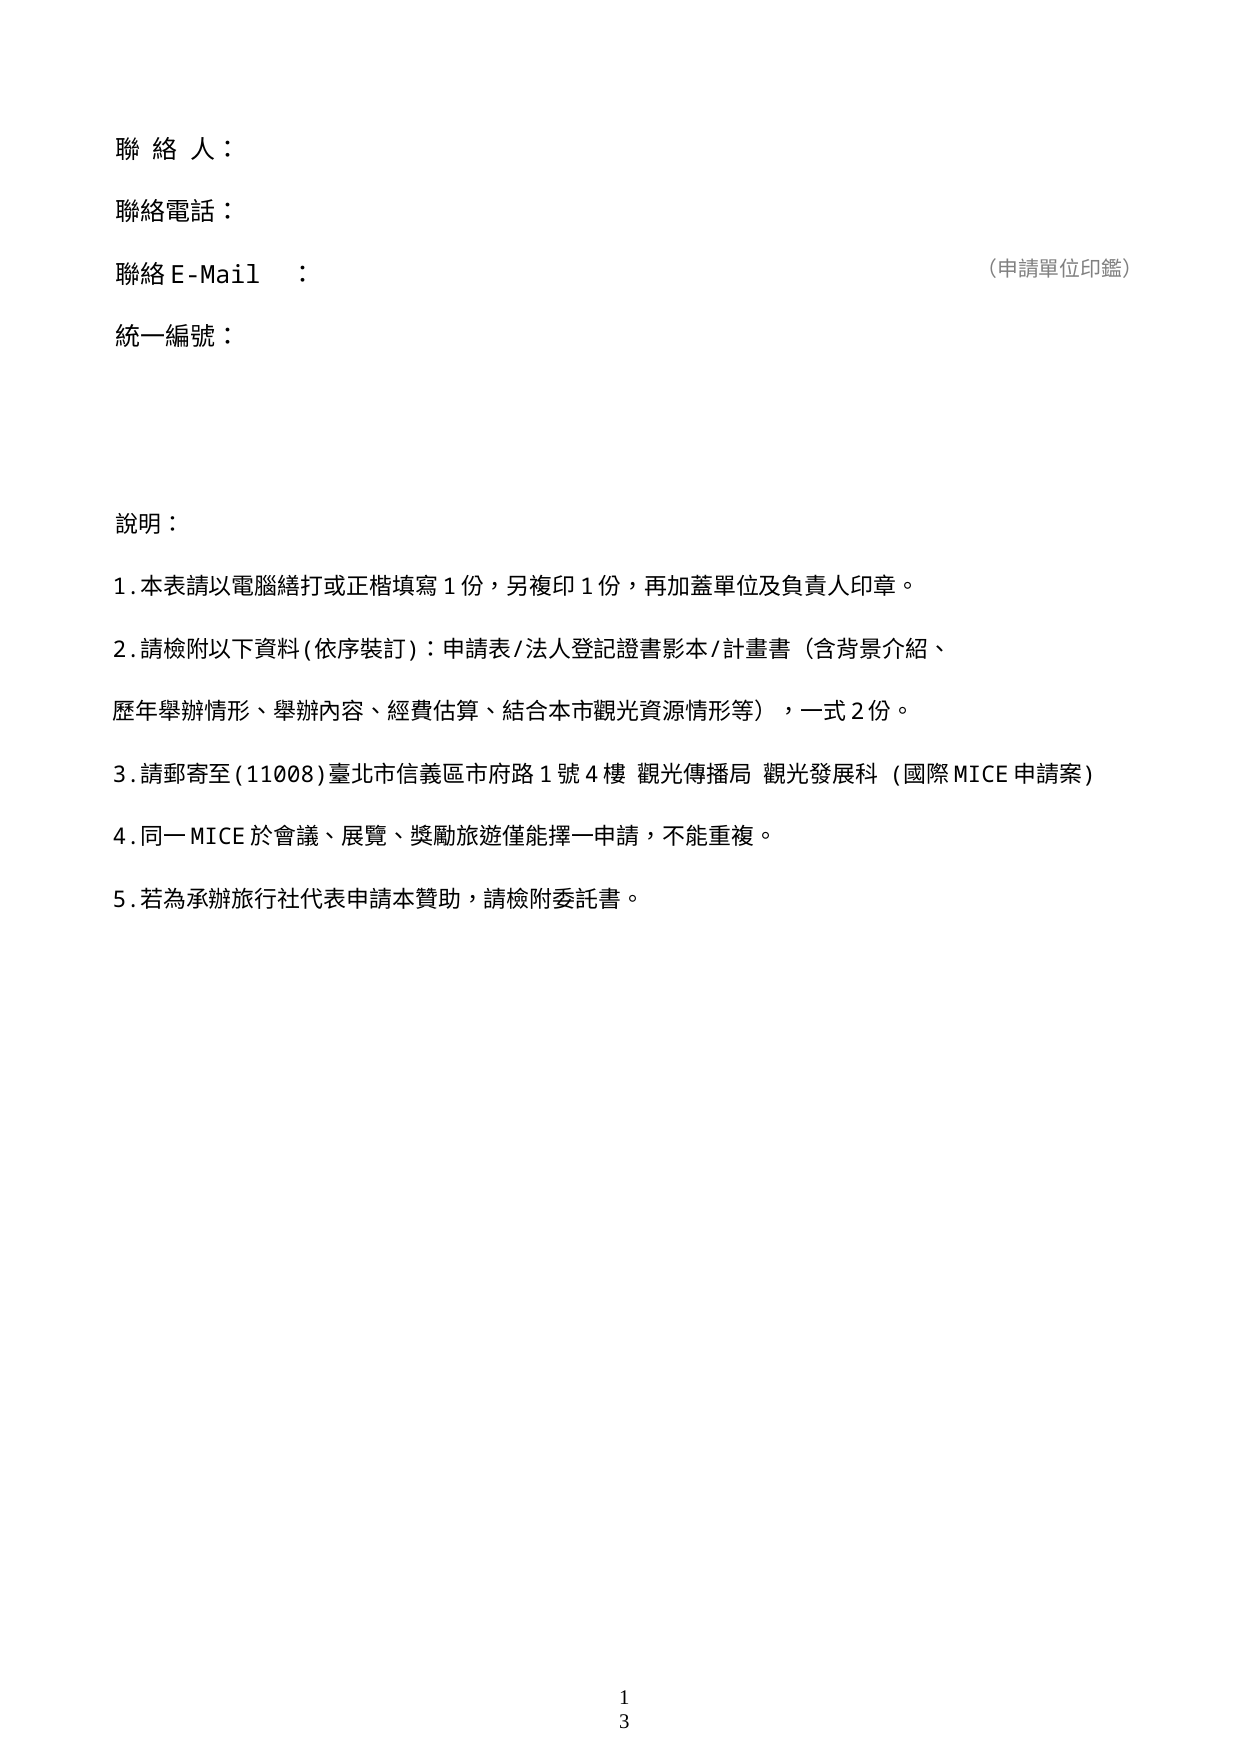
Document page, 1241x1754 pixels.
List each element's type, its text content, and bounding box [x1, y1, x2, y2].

text 歷年舉辦情形、舉辦內容、經費估算、結合本市觀光資源情形等），一式2份。 [112, 668, 1162, 731]
text 3.請郵寄至(11008)臺北市信義區市府路1號4樓 觀光傳播局 觀光發展科 (國際MICE申請案) [112, 731, 1162, 793]
text 聯絡E-Mail ： [115, 231, 1163, 311]
text 說明： [115, 481, 1125, 543]
text 統一編號： [115, 293, 1125, 356]
text （申請單位印鑑） [971, 243, 1148, 285]
text 5.若為承辦旅行社代表申請本贊助，請檢附委託書。 [112, 856, 1162, 918]
text 聯絡電話： [115, 168, 1125, 231]
text 4.同一MICE於會議、展覽、獎勵旅遊僅能擇一申請，不能重複。 [112, 793, 1162, 856]
text 2.請檢附以下資料(依序裝訂)：申請表/法人登記證書影本/計畫書（含背景介紹、 [112, 606, 1162, 668]
text 聯 絡 人： [115, 106, 1125, 168]
text 1.本表請以電腦繕打或正楷填寫1份，另複印1份，再加蓋單位及負責人印章。 [112, 543, 1162, 606]
